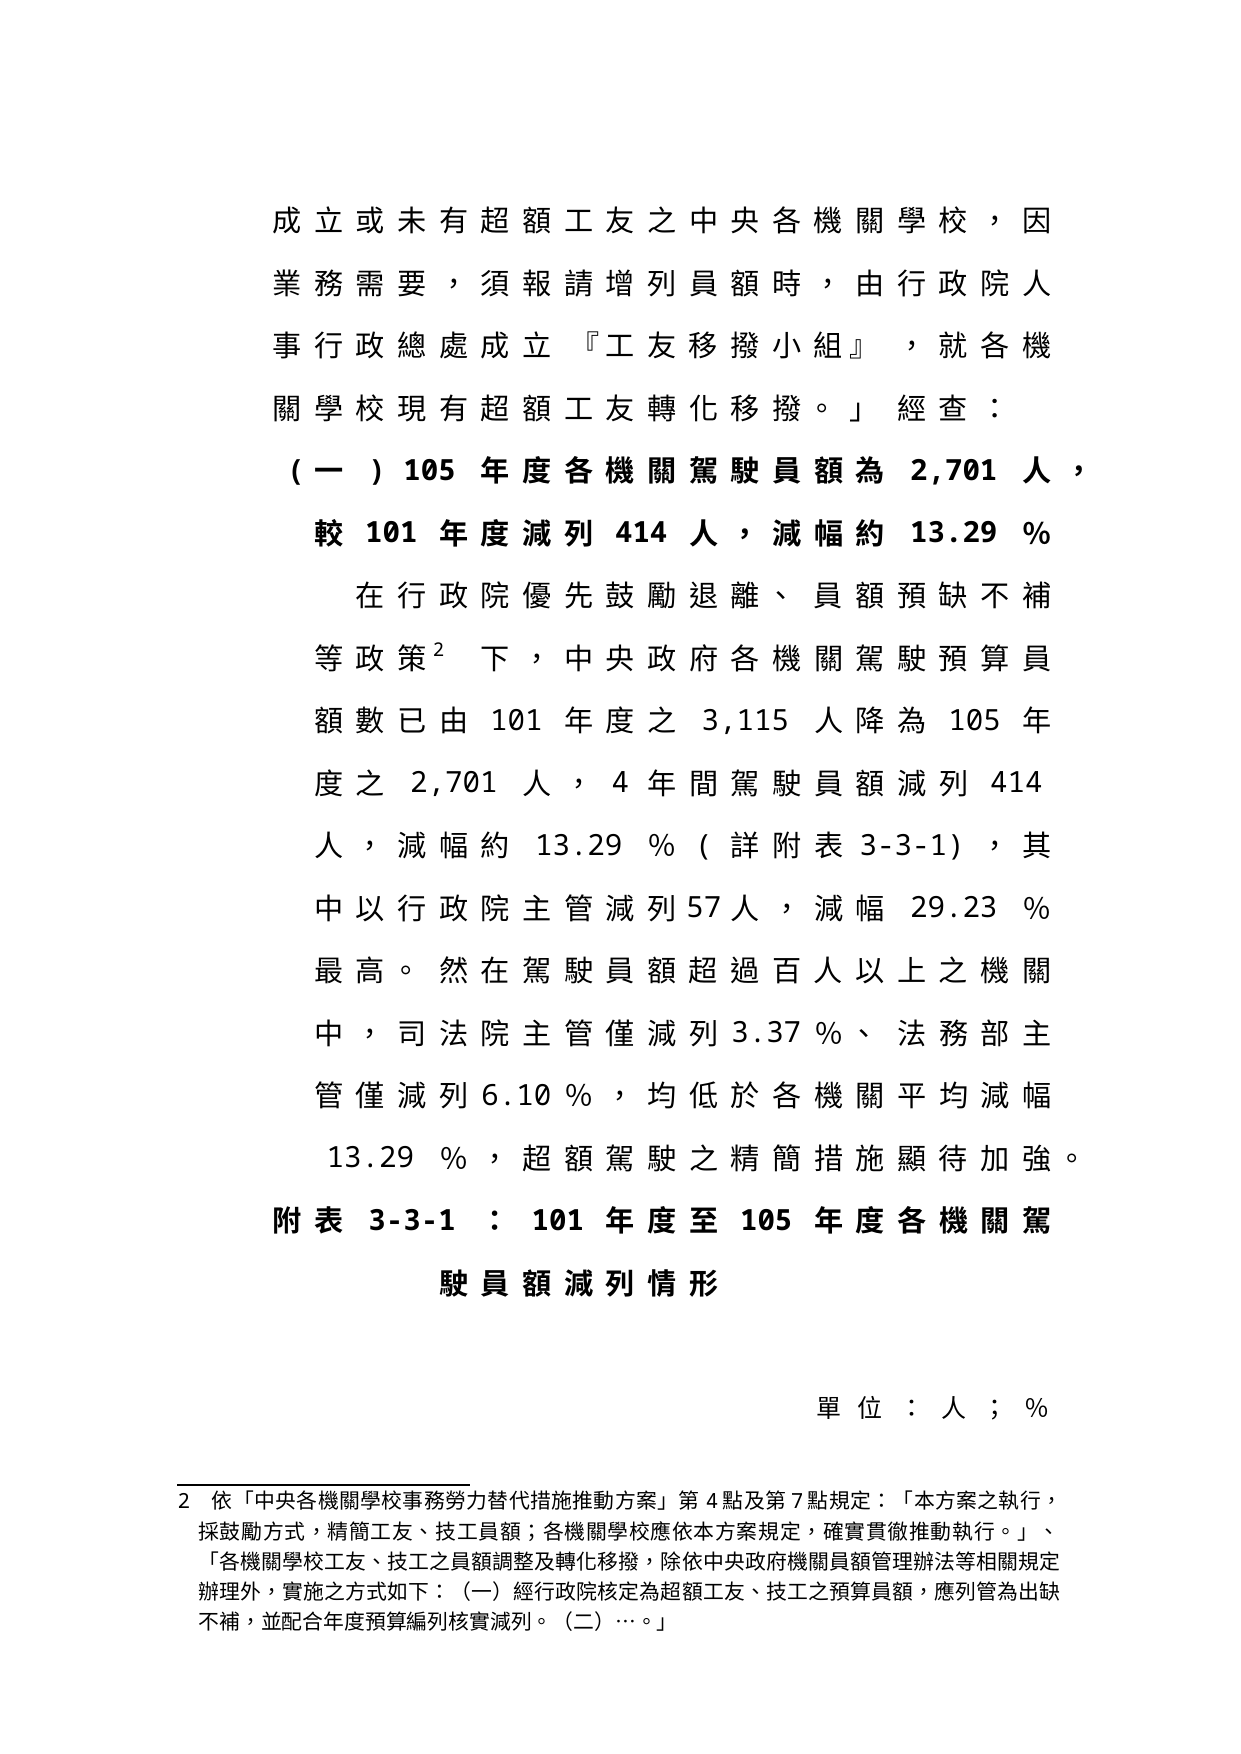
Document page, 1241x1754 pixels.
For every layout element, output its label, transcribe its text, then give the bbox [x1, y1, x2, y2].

text 附表3-3-1：101年度至105年度各機關駕駛員額減列情形 [256, 1177, 1058, 1302]
text 為落實政府員額精簡政策，發揮人力效能，提高工作效率，中央政府機關員額管理辦法第25條規定：「各機關工友、技工及駕駛之員額管理原則如下：1.各機關…經行政院核定為超額工友、技工及駕駛之預算員額，應列管為出缺不補，並配合年度預算編列核實減列。2.各機關應將其事務性工作積極採取廣泛使用現代化事務機具、推動業務資訊化、簡化流程、擴大外包、運用志工、替代役等人力，及全面推行職員自我服務等替代措施辦理，並鼓勵現有工友、技工及駕駛提早退離及有效運用其人力。」次依行政院訂頒各級行政機關、公立學校超額工友(含技工、駕駛)處理原則第8點規定：「對於新成立或未有超額工友之中央各機關學校，因業務需要，須報請增列員額時，由行政院人事行政總處成立『工友移撥小組』，就各機關學校現有超額工友轉化移撥。」經查： [242, 177, 1058, 427]
text 依「中央各機關學校事務勞力替代措施推動方案」第4點及第7點規定：「本方案之執行，採鼓勵方式，精簡工友、技工員額；各機關學校應依本方案規定，確實貫徹推動執行。」、「各機關學校工友、技工之員額調整及轉化移撥，除依中央政府機關員額管理辦法等相關規定辦理外，實施之方式如下：（一）經行政院核定為超額工友、技工之預算員額，應列管為出缺不補，並配合年度預算編列核實減列。（二）…。」 [177, 1485, 1063, 1636]
text 單位：人；％ [256, 1302, 1058, 1427]
text 在行政院優先鼓勵退離、員額預缺不補等政策下，中央政府各機關駕駛預算員額數已由101年度之3,115人降為105年度之2,701人，4年間駕駛員額減列414人，減幅約13.29％(詳附表3-3-1)，其中以行政院主管減列57人，減幅29.23％最高。然在駕駛員額超過百人以上之機關中，司法院主管僅減列3.37％、法務部主管僅減列6.10％，均低於各機關平均減幅13.29％，超額駕駛之精簡措施顯待加強。 [271, 552, 1058, 1177]
text (一) 105年度各機關駕駛員額為2,701人，較101年度減列414人，減幅約13.29％ [242, 427, 1058, 552]
